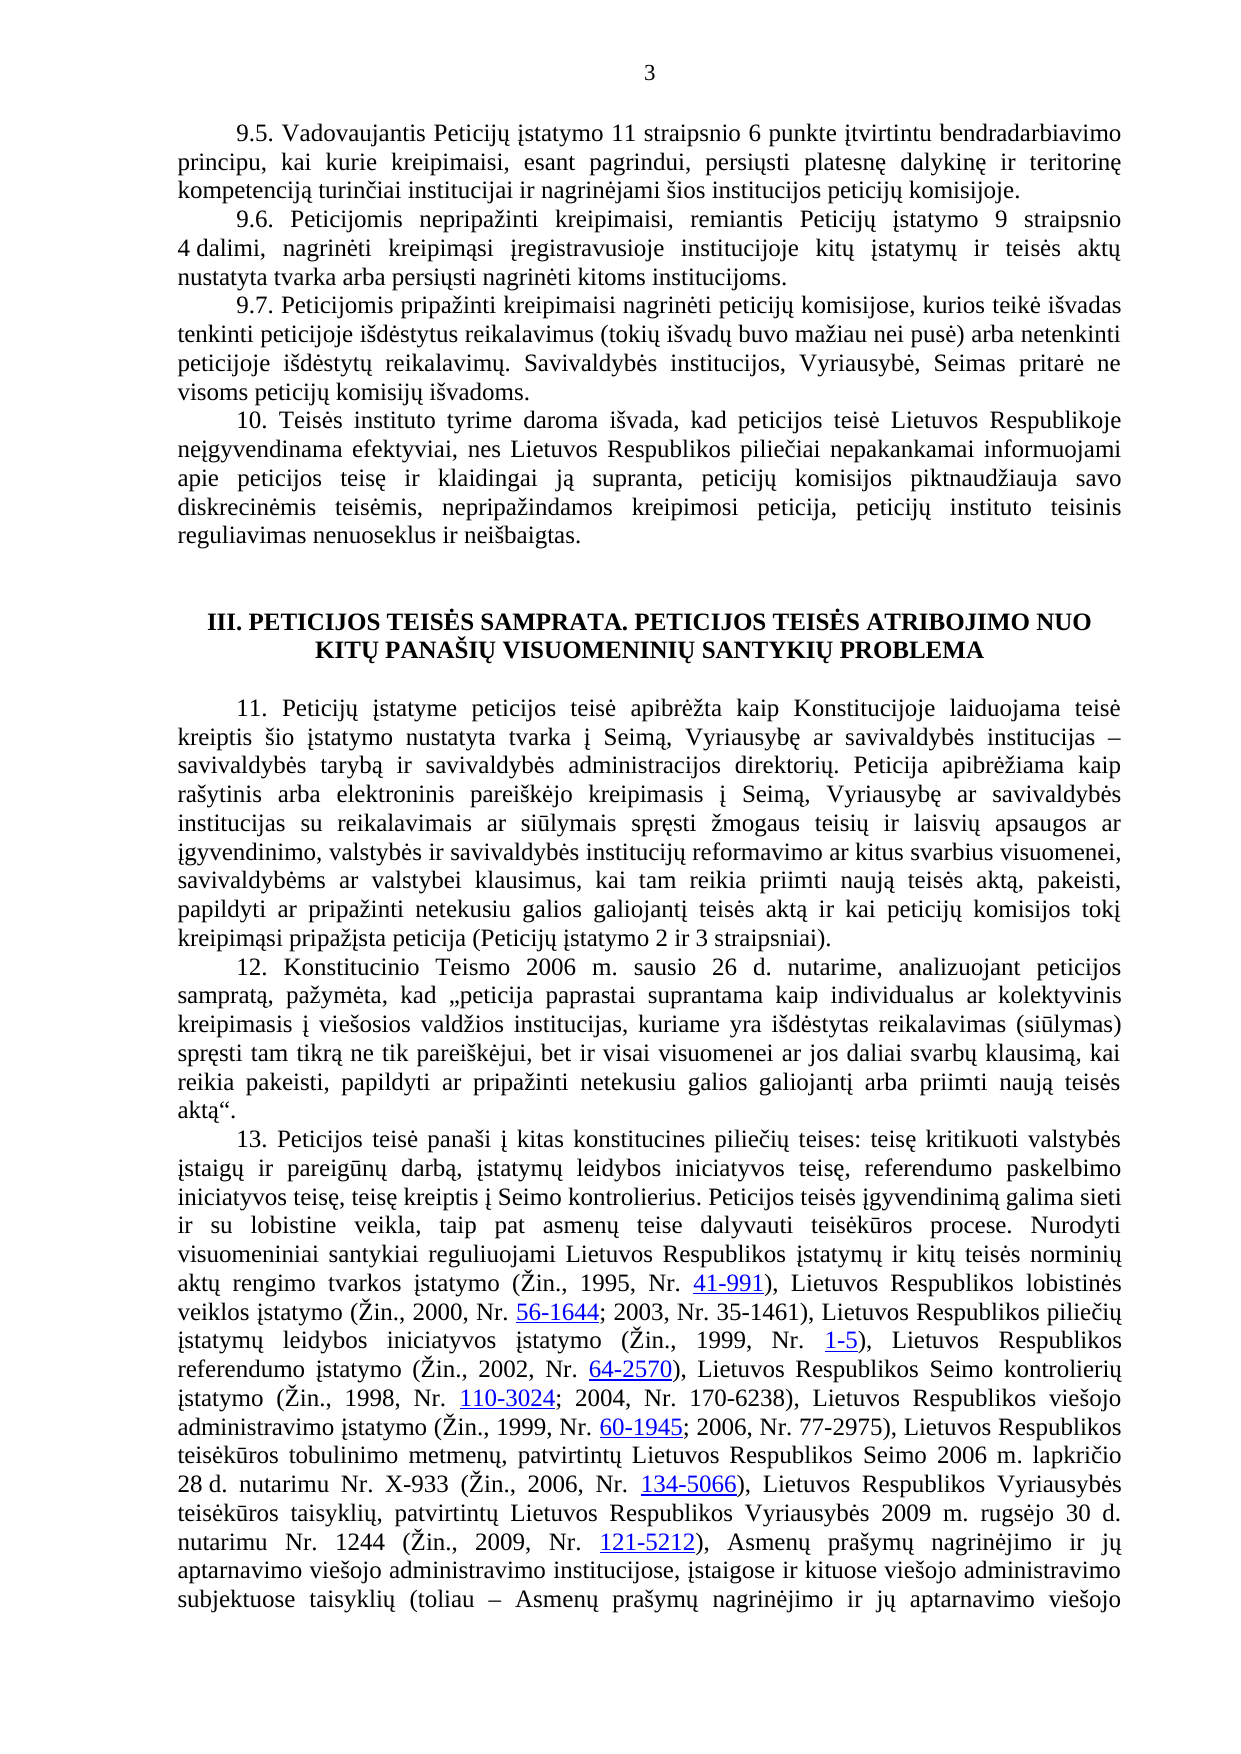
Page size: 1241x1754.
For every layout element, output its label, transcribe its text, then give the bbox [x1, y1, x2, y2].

text 10. Teisės instituto tyrime daroma išvada, kad peticijos teisė Lietuvos Respublikoje neįgyvendinama efektyviai, nes Lietuvos Respublikos piliečiai nepakankamai informuojami apie peticijos teisę ir klaidingai ją supranta, peticijų komisijos piktnaudžiauja savo diskrecinėmis teisėmis, nepripažindamos kreipimosi peticija, peticijų instituto teisinis reguliavimas nenuoseklus ir neišbaigtas. [177, 406, 1122, 549]
text III. PETICIJOS TEISĖS SAMPRATA. PETICIJOS TEISĖS ATRIBOJIMO NUO KITŲ PANAŠIŲ VISUOMENINIŲ SANTYKIŲ PROBLEMA [177, 607, 1122, 664]
text 9.6. Peticijomis nepripažinti kreipimaisi, remiantis Peticijų įstatymo 9 straipsnio 4 dalimi, nagrinėti kreipimąsi įregistravusioje institucijoje kitų įstatymų ir teisės aktų nustatyta tvarka arba persiųsti nagrinėti kitoms institucijoms. [177, 204, 1122, 291]
text 13. Peticijos teisė panaši į kitas konstitucines piliečių teises: teisę kritikuoti valstybės įstaigų ir pareigūnų darbą, įstatymų leidybos iniciatyvos teisę, referendumo paskelbimo iniciatyvos teisę, teisę kreiptis į Seimo kontrolierius. Peticijos teisės įgyvendinimą galima sieti ir su lobistine veikla, taip pat asmenų teise dalyvauti teisėkūros procese. Nurodyti visuomeniniai santykiai reguliuojami Lietuvos Respublikos įstatymų ir kitų teisės norminių aktų rengimo tvarkos įstatymo (Žin., 1995, Nr. 41-991), Lietuvos Respublikos lobistinės veiklos įstatymo (Žin., 2000, Nr. 56-1644; 2003, Nr. 35-1461), Lietuvos Respublikos piliečių įstatymų leidybos iniciatyvos įstatymo (Žin., 1999, Nr. 1-5), Lietuvos Respublikos referendumo įstatymo (Žin., 2002, Nr. 64-2570), Lietuvos Respublikos Seimo kontrolierių įstatymo (Žin., 1998, Nr. 110-3024; 2004, Nr. 170-6238), Lietuvos Respublikos viešojo administravimo įstatymo (Žin., 1999, Nr. 60-1945; 2006, Nr. 77-2975), Lietuvos Respublikos teisėkūros tobulinimo metmenų, patvirtintų Lietuvos Respublikos Seimo 2006 m. lapkričio 28 d. nutarimu Nr. X-933 (Žin., 2006, Nr. 134-5066), Lietuvos Respublikos Vyriausybės teisėkūros taisyklių, patvirtintų Lietuvos Respublikos Vyriausybės 2009 m. rugsėjo 30 d. nutarimu Nr. 1244 (Žin., 2009, Nr. 121-5212), Asmenų prašymų nagrinėjimo ir jų aptarnavimo viešojo administravimo institucijose, įstaigose ir kituose viešojo administravimo subjektuose taisyklių (toliau – Asmenų prašymų nagrinėjimo ir jų aptarnavimo viešojo [177, 1124, 1122, 1613]
text 11. Peticijų įstatyme peticijos teisė apibrėžta kaip Konstitucijoje laiduojama teisė kreiptis šio įstatymo nustatyta tvarka į Seimą, Vyriausybę ar savivaldybės institucijas – savivaldybės tarybą ir savivaldybės administracijos direktorių. Peticija apibrėžiama kaip rašytinis arba elektroninis pareiškėjo kreipimasis į Seimą, Vyriausybę ar savivaldybės institucijas su reikalavimais ar siūlymais spręsti žmogaus teisių ir laisvių apsaugos ar įgyvendinimo, valstybės ir savivaldybės institucijų reformavimo ar kitus svarbius visuomenei, savivaldybėms ar valstybei klausimus, kai tam reikia priimti naują teisės aktą, pakeisti, papildyti ar pripažinti netekusiu galios galiojantį teisės aktą ir kai peticijų komisijos tokį kreipimąsi pripažįsta peticija (Peticijų įstatymo 2 ir 3 straipsniai). [177, 693, 1122, 952]
text 9.7. Peticijomis pripažinti kreipimaisi nagrinėti peticijų komisijose, kurios teikė išvadas tenkinti peticijoje išdėstytus reikalavimus (tokių išvadų buvo mažiau nei pusė) arba netenkinti peticijoje išdėstytų reikalavimų. Savivaldybės institucijos, Vyriausybė, Seimas pritarė ne visoms peticijų komisijų išvadoms. [177, 291, 1122, 406]
text 9.5. Vadovaujantis Peticijų įstatymo 11 straipsnio 6 punkte įtvirtintu bendradarbiavimo principu, kai kurie kreipimaisi, esant pagrindui, persiųsti platesnę dalykinę ir teritorinę kompetenciją turinčiai institucijai ir nagrinėjami šios institucijos peticijų komisijoje. [177, 118, 1122, 204]
text 12. Konstitucinio Teismo 2006 m. sausio 26 d. nutarime, analizuojant peticijos sampratą, pažymėta, kad „peticija paprastai suprantama kaip individualus ar kolektyvinis kreipimasis į viešosios valdžios institucijas, kuriame yra išdėstytas reikalavimas (siūlymas) spręsti tam tikrą ne tik pareiškėjui, bet ir visai visuomenei ar jos daliai svarbų klausimą, kai reikia pakeisti, papildyti ar pripažinti netekusiu galios galiojantį arba priimti naują teisės aktą“. [177, 952, 1122, 1124]
